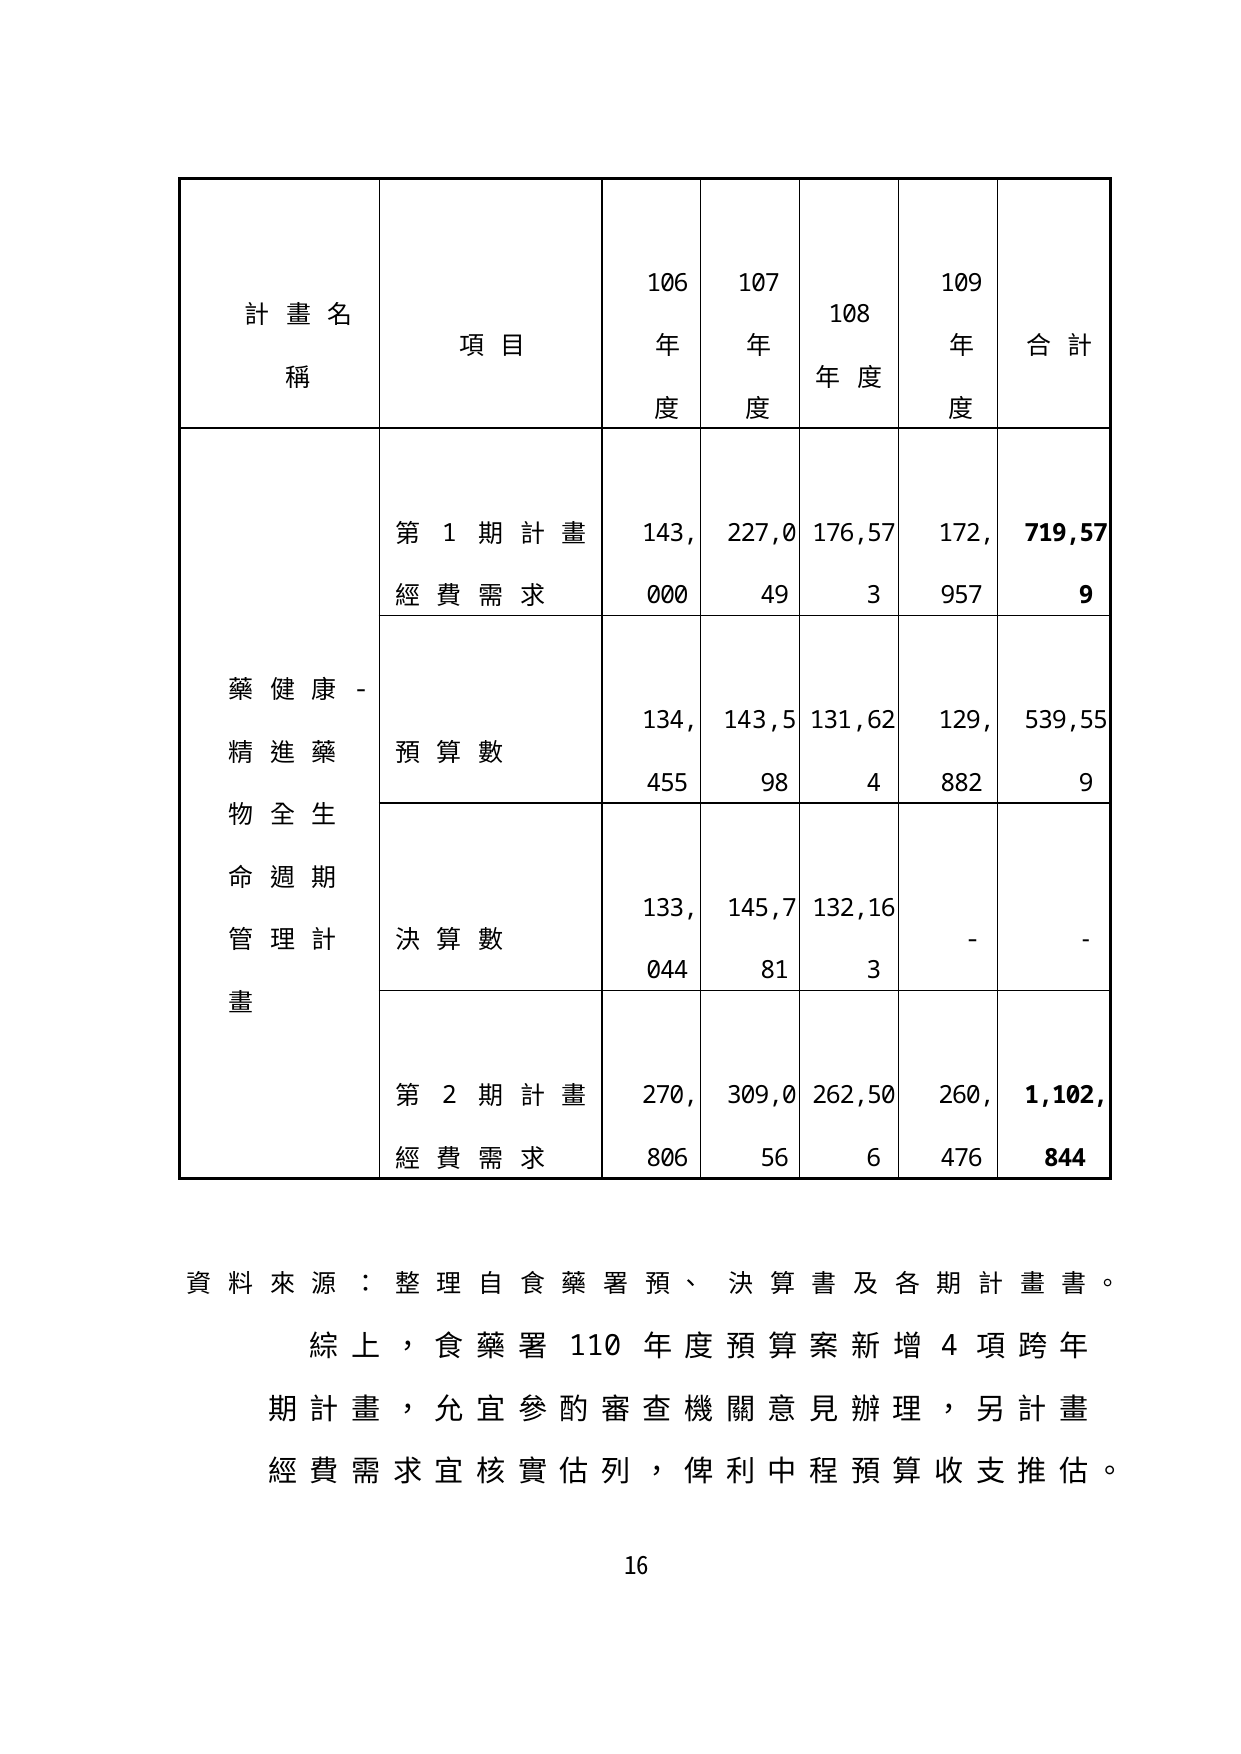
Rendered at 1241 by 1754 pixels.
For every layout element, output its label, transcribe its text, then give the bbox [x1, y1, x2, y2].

table_cell 143,598 [701, 616, 799, 802]
table_cell 309,056 [701, 991, 799, 1177]
table_cell 1,102,844 [998, 991, 1109, 1177]
table_cell 262,506 [800, 991, 898, 1177]
table_header 項目 [380, 180, 601, 427]
table_header 106年度 [603, 180, 700, 427]
table_cell 131,624 [800, 616, 898, 802]
table_header 107年度 [701, 180, 799, 427]
text 綜上，食藥署110年度預算案新增4項跨年期計畫，允宜參酌審查機關意見辦理，另計畫經費需求宜核實估列，俾利中程預算收支推估。 [237, 1302, 1095, 1490]
table_cell 539,559 [998, 616, 1109, 802]
table_cell - [899, 804, 997, 990]
table_cell - [998, 804, 1109, 990]
table_cell 176,573 [800, 429, 898, 615]
table_cell 227,049 [701, 429, 799, 615]
table_header 108年度 [800, 180, 898, 427]
table_header 109年度 [899, 180, 997, 427]
table_cell 133,044 [603, 804, 700, 990]
table_cell 第1期計畫經費需求 [380, 429, 601, 615]
table_header 合計 [998, 180, 1109, 427]
table_cell 第2期計畫經費需求 [380, 991, 601, 1177]
table_cell 145,781 [701, 804, 799, 990]
table_cell 129,882 [899, 616, 997, 802]
table_cell 預算數 [380, 616, 601, 802]
table_cell 270,806 [603, 991, 700, 1177]
table_cell 172,957 [899, 429, 997, 615]
table_cell 決算數 [380, 804, 601, 990]
text 資料來源：整理自食藥署預、決算書及各期計畫書。 [178, 1240, 1095, 1302]
table_cell 132,163 [800, 804, 898, 990]
table_header 計畫名稱 [181, 180, 379, 427]
table_cell 藥健康-精進藥物全生命週期管理計畫 [181, 429, 379, 1177]
table_cell 260,476 [899, 991, 997, 1177]
table_cell 719,579 [998, 429, 1109, 615]
table_cell 134,455 [603, 616, 700, 802]
table_cell 143,000 [603, 429, 700, 615]
